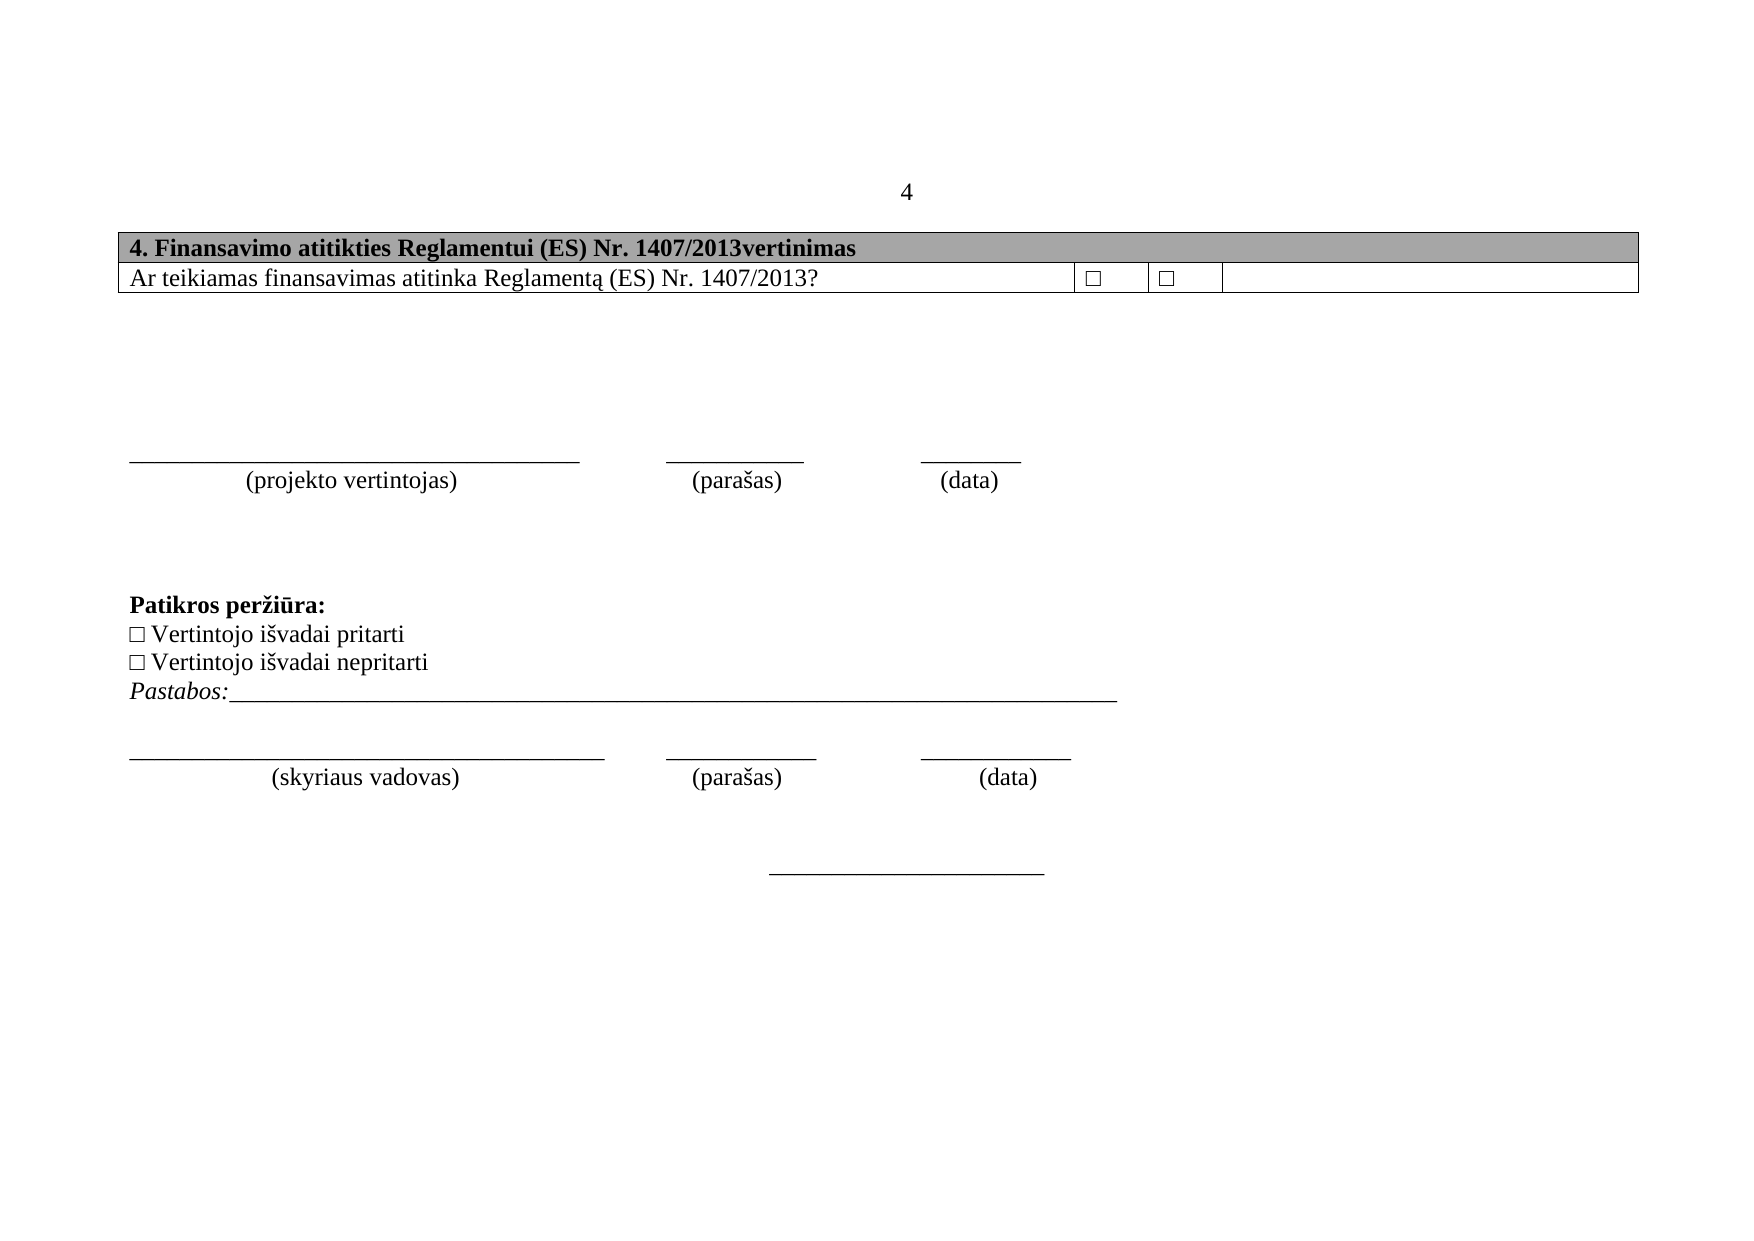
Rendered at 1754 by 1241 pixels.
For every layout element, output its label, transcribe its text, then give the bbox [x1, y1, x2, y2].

table_cell [1255, 734, 1375, 820]
table_cell [1140, 494, 1254, 734]
table_cell ___________ (parašas) [655, 293, 909, 494]
table_cell [1375, 734, 1638, 820]
table_cell □ [1075, 263, 1148, 292]
table_cell ____________ (data) [910, 734, 1140, 820]
table_cell ______________________________________ (skyriaus vadovas) [118, 734, 655, 820]
table_cell 4. Finansavimo atitikties Reglamentui (ES) Nr. 1407/2013vertinimas [119, 233, 1638, 262]
table_cell ________ (data) [910, 293, 1140, 494]
table_cell ____________ (parašas) [655, 734, 909, 820]
table_cell [1223, 263, 1638, 292]
table_cell ____________________________________ (projekto vertintojas) [118, 293, 655, 494]
table_cell [1140, 734, 1254, 820]
text ______________________ [118, 849, 1695, 877]
table_cell [1140, 293, 1254, 494]
table_cell [1255, 293, 1375, 494]
table_cell Ar teikiamas finansavimas atitinka Reglamentą (ES) Nr. 1407/2013? [119, 263, 1074, 292]
table_cell [1255, 494, 1375, 734]
table_cell Patikros peržiūra: □ Vertintojo išvadai pritarti □ Vertintojo išvadai nepritarti Pastabos:_______________________________________________________________________ [118, 494, 1140, 734]
table_cell [1375, 494, 1638, 734]
table_cell [1375, 293, 1638, 494]
table_cell □ [1149, 263, 1222, 292]
